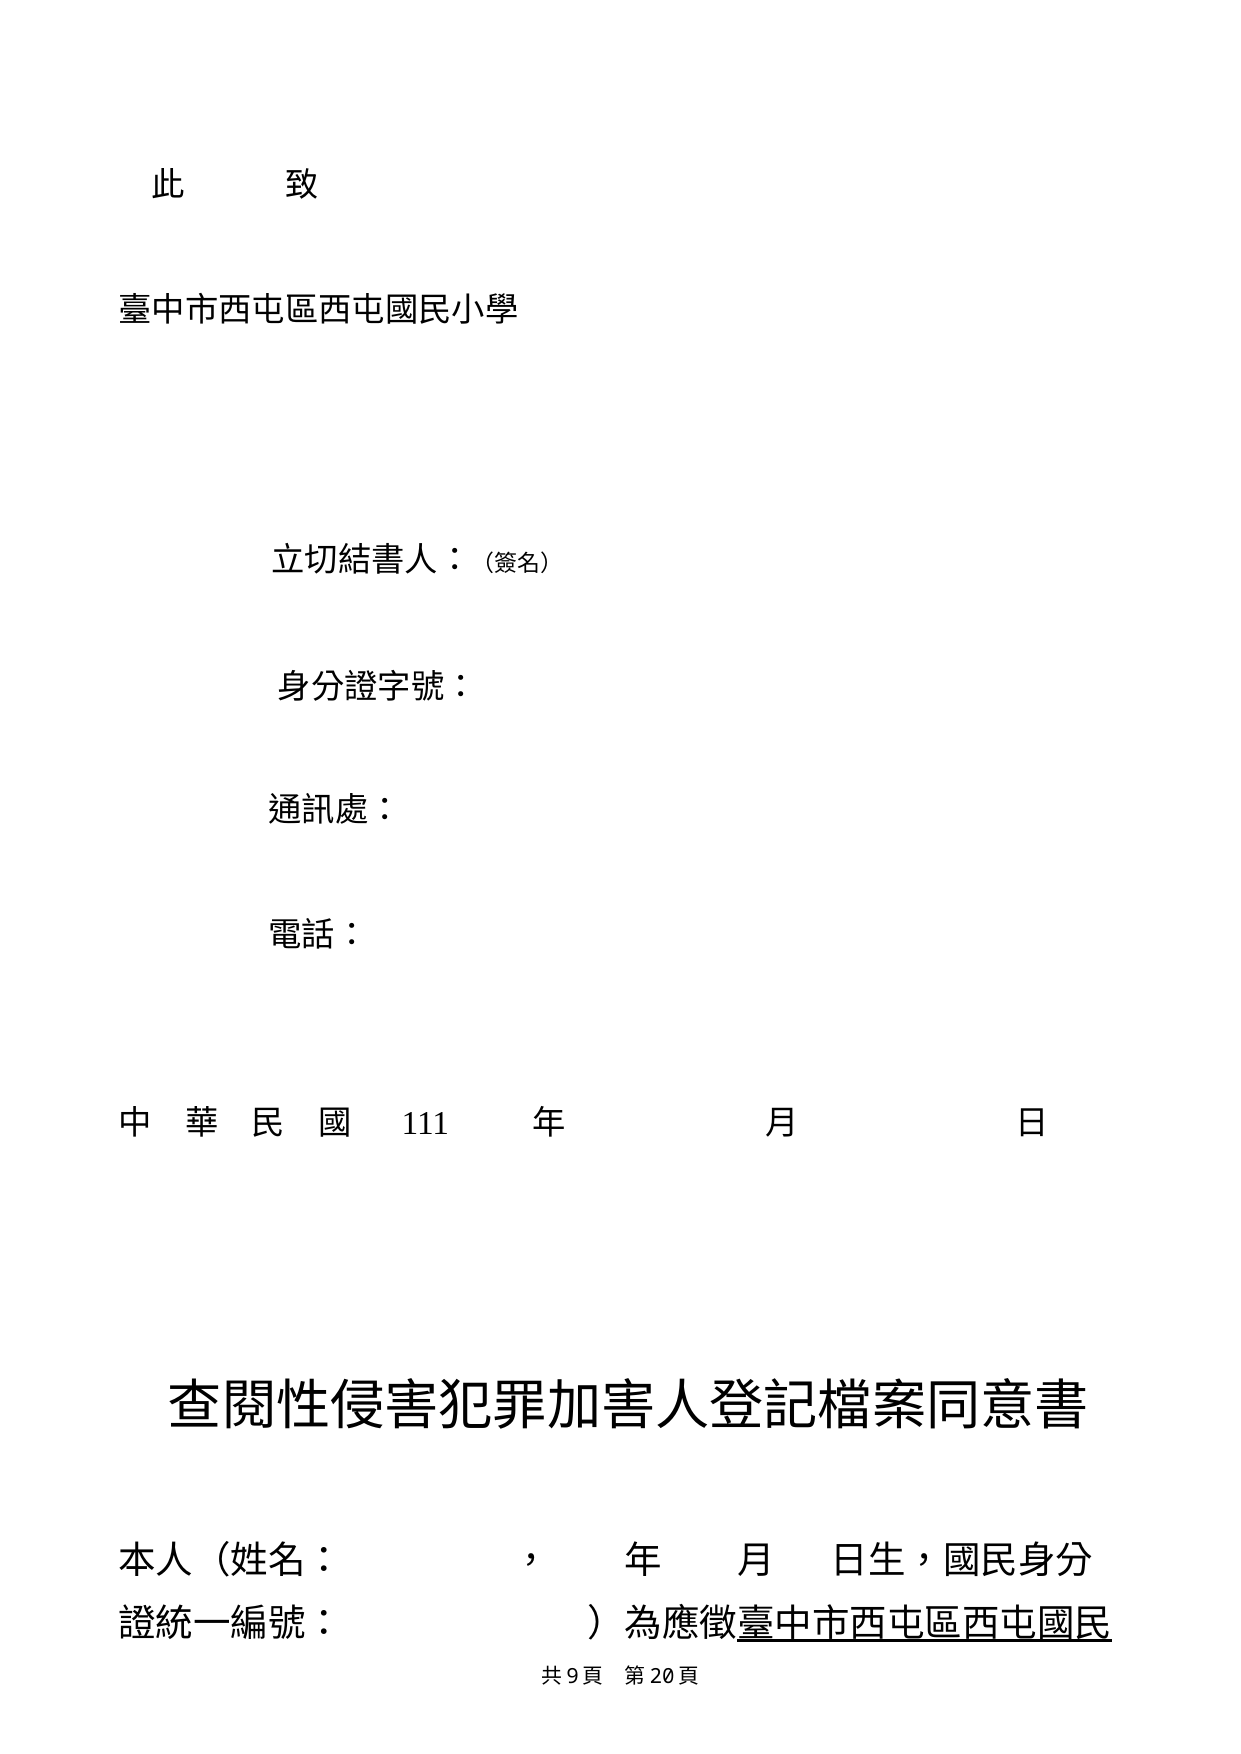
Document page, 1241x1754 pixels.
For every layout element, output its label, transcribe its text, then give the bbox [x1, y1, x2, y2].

text 中 華 民 國 111 年 月 日 [118, 1078, 1122, 1141]
text 查閱性侵害犯罪加害人登記檔案同意書 [118, 1328, 1138, 1453]
text 通訊處： [118, 766, 1122, 828]
text 身分證字號： [118, 641, 1122, 703]
text 臺中市西屯區西屯國民小學 [118, 266, 1122, 328]
text 立切結書人：（簽名） [118, 516, 1122, 578]
text 電話： [118, 891, 1122, 953]
text 此 致 [118, 141, 1122, 203]
text 本人（姓名： ， 年 月 日生，國民身分證統一編號： ）為應徵臺中市西屯區西屯國民 [118, 1516, 1122, 1641]
